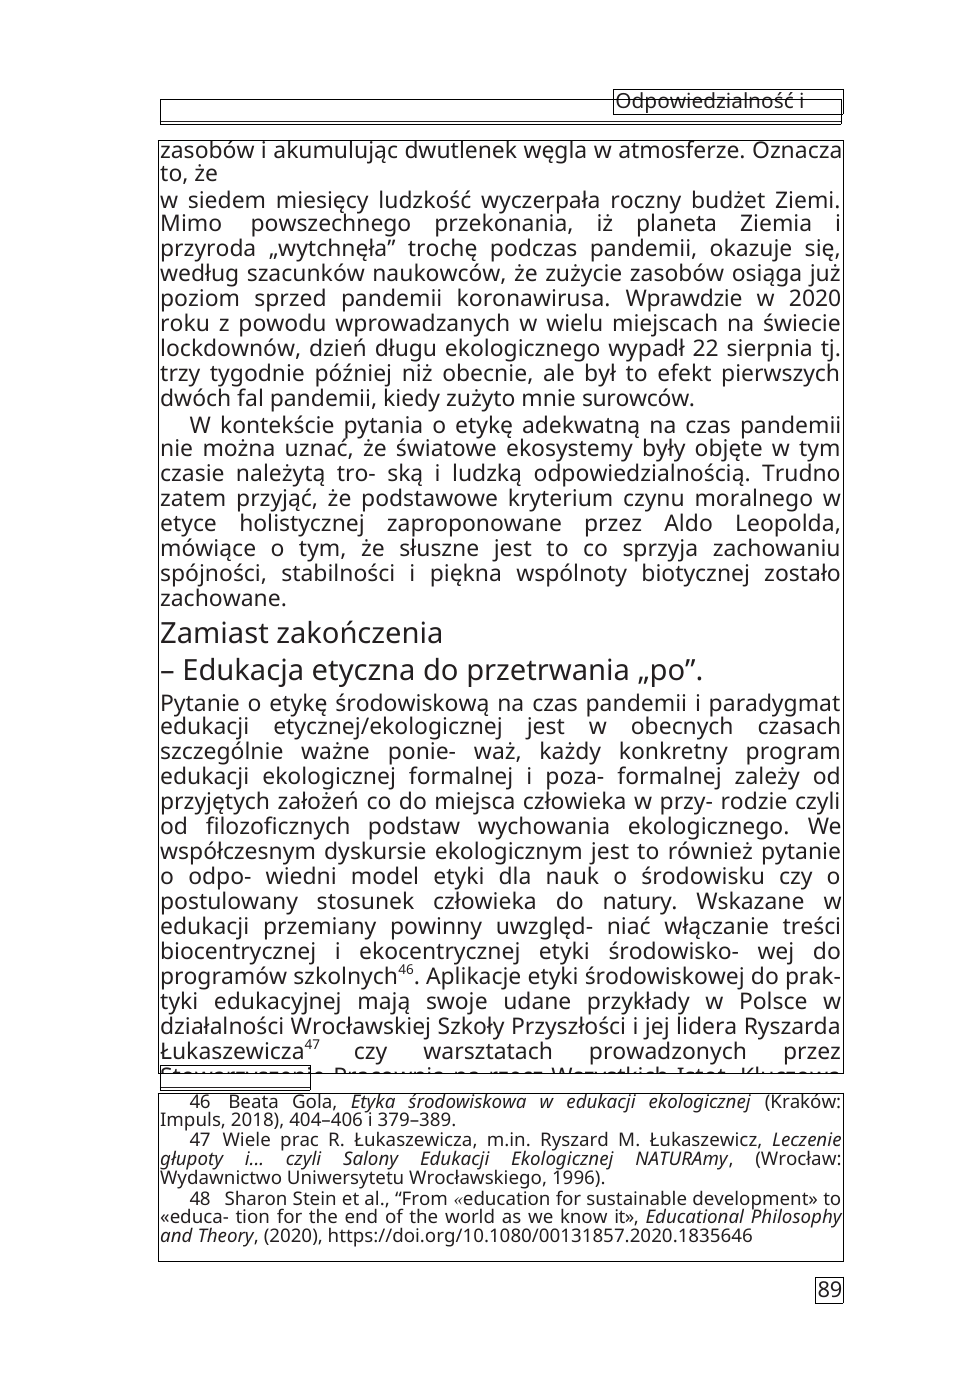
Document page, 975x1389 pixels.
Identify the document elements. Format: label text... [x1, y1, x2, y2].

text W kontekście pytania o etykę adekwatną na czas pandemii nie można uznać, że światowe ekosystemy były objęte w tym czasie należytą tro- ską i ludzką odpowiedzialnością. Trudno zatem przyjąć, że podstawowe kryterium czynu moralnego w etyce holistycznej zaproponowane przez Aldo Leopolda, mówiące o tym, że słuszne jest to co sprzyja zachowaniu spójności, stabilności i piękna wspólnoty biotycznej zostało zachowane. [160, 413, 841, 613]
text Odpowiedzialność i troska [615, 90, 843, 114]
list Beata Gola, Etyka środowiskowa w edukacji ekologicznej (Kraków: Impuls, 2018), 404–406 i 379–389. [160, 1094, 841, 1131]
text w siedem miesięcy ludzkość wyczerpała roczny budżet Ziemi. Mimo powszechnego przekonania, iż planeta Ziemia i przyroda „wytchnęła” trochę podczas pandemii, okazuje się, według szacunków naukowców, że zużycie zasobów osiąga już poziom sprzed pandemii koronawirusa. Wprawdzie w 2020 roku z powodu wprowadzanych w wielu miejscach na świecie lockdownów, dzień długu ekologicznego wypadł 22 sierpnia tj. trzy tygodnie później niż obecnie, ale był to efekt pierwszych dwóch fal pandemii, kiedy zużyto mnie surowców. [160, 188, 841, 413]
text Odpowiedzialność i troska [615, 100, 841, 114]
text Zamiast zakończenia [160, 613, 843, 651]
text Pytanie o etykę środowiskową na czas pandemii i paradygmat edukacji etycznej/ekologicznej jest w obecnych czasach szczególnie ważne ponie- waż, każdy konkretny program edukacji ekologicznej formalnej i poza- formalnej zależy od przyjętych założeń co do miejsca człowieka w przy- rodzie czyli od filozoficznych podstaw wychowania ekologicznego. We współczesnym dyskursie ekologicznym jest to również pytanie o odpo- wiedni model etyki dla nauk o środowisku czy o postulowany stosunek człowieka do natury. Wskazane w edukacji przemiany powinny uwzględ- niać włączanie treści biocentrycznej i ekocentrycznej etyki środowisko- wej do programów szkolnych46. Aplikacje etyki środowiskowej do prak- tyki edukacyjnej mają swoje udane przykłady w Polsce w działalności Wrocławskiej Szkoły Przyszłości i jej lidera Ryszarda Łukaszewicza47 czy warsztatach prowadzonych przez Stowarzyszenie Pracownia na rzecz Wszystkich Istot. Kluczową sprawą jest w tym wszystkim traktowanie przyrody jako wartości samej w sobie (per se). [160, 691, 841, 1073]
list Sharon Stein et al., “From «education for sustainable development» to «educa- tion for the end of the world as we know it», Educational Philosophy and Theory, (2020), https://doi.org/10.1080/00131857.2020.1835646 [160, 1190, 842, 1248]
text 89 [817, 1278, 843, 1302]
list Wiele prac R. Łukaszewicza, m.in. Ryszard M. Łukaszewicz, Leczenie głupoty i... czyli Salony Edukacji Ekologicznej NATURAmy, (Wrocław: Wydawnictwo Uniwersytetu Wrocławskiego, 1996). [160, 1131, 841, 1190]
text – Edukacja etyczna do przetrwania „po”. [160, 651, 843, 688]
text zasobów i akumulując dwutlenek węgla w atmosferze. Oznacza to, że [160, 141, 843, 187]
